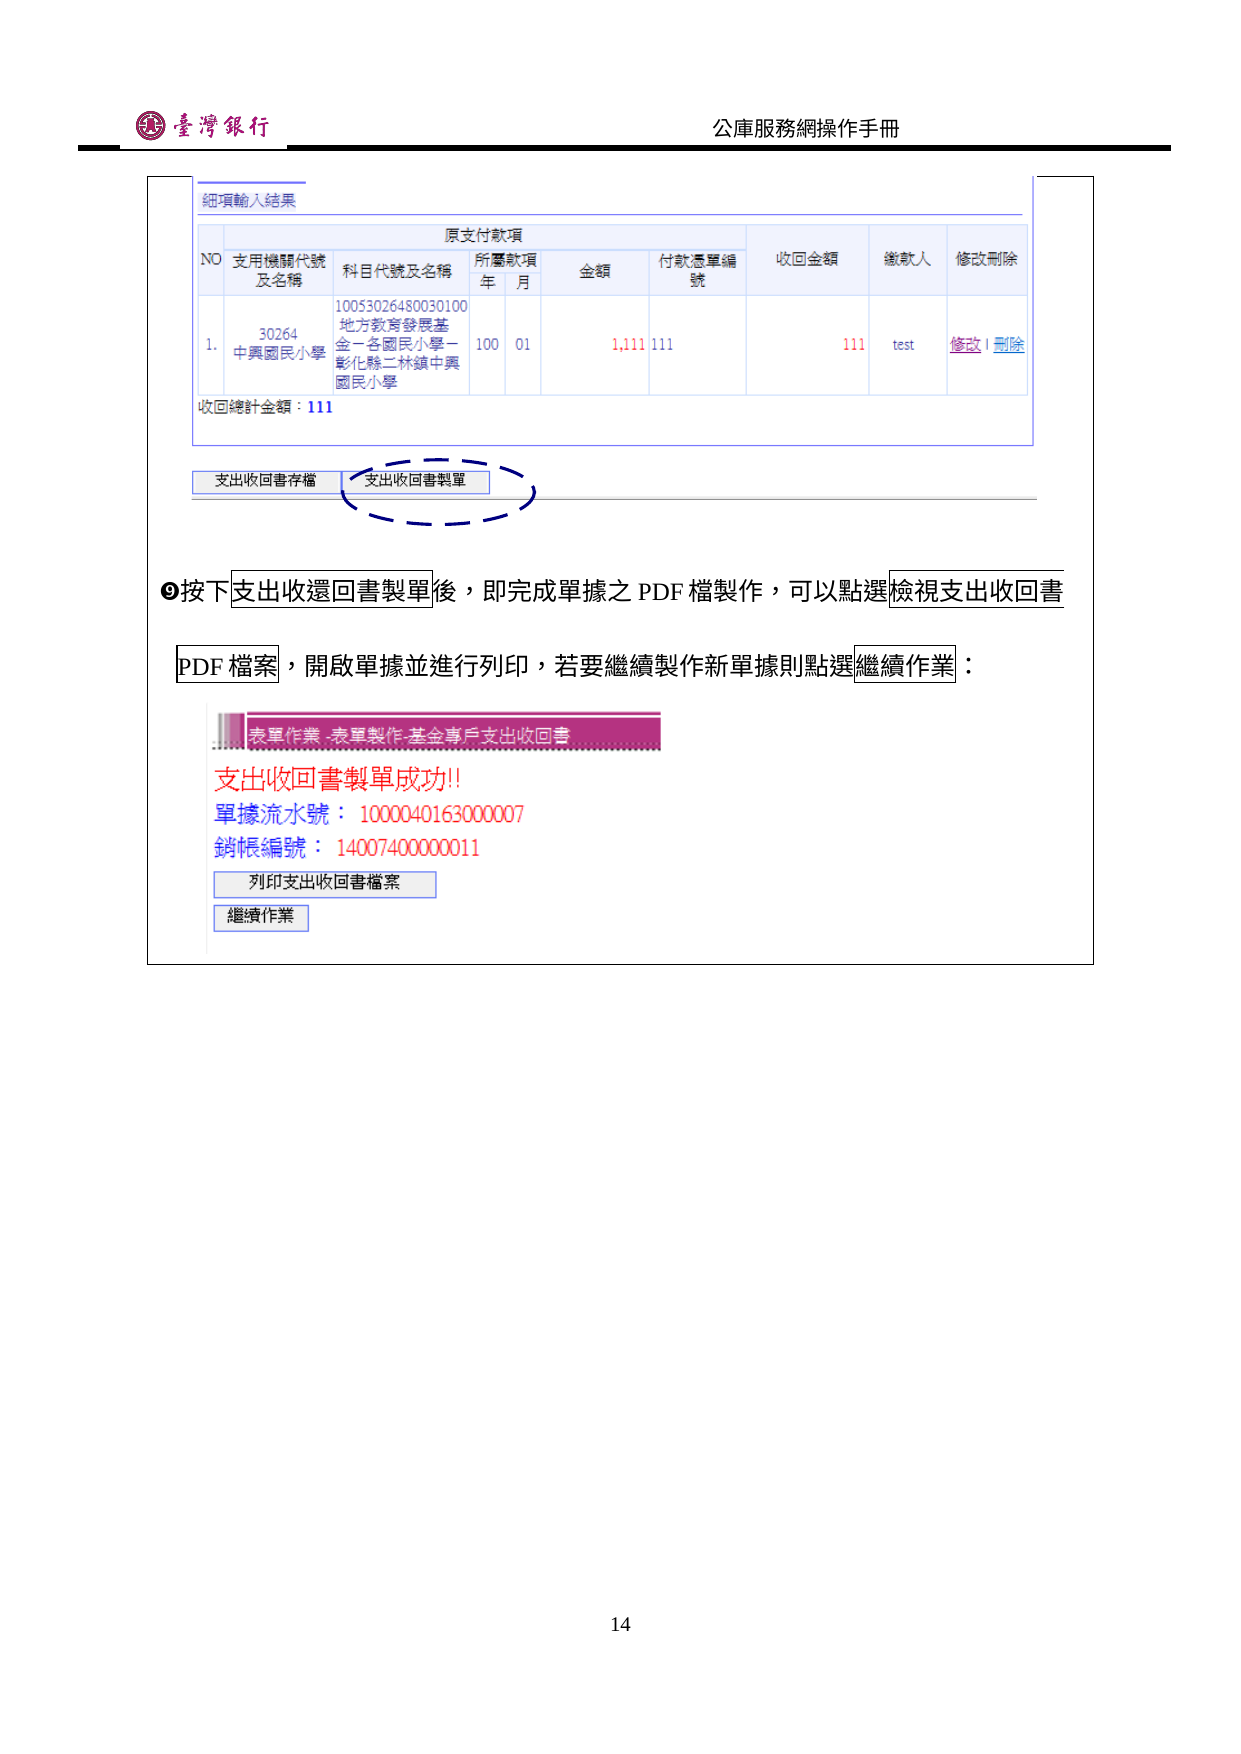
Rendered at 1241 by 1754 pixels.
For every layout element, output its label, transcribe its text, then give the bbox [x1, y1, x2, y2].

table_cell 按下支出收還回書製單後，即完成單據之PDF檔製作，可以點選檢視支出收回書PDF檔案，開啟單據並進行列印，若要繼續製作新單據則點選繼續作業： [148, 177, 1093, 964]
picture [206, 701, 661, 954]
picture [191, 176, 1037, 500]
